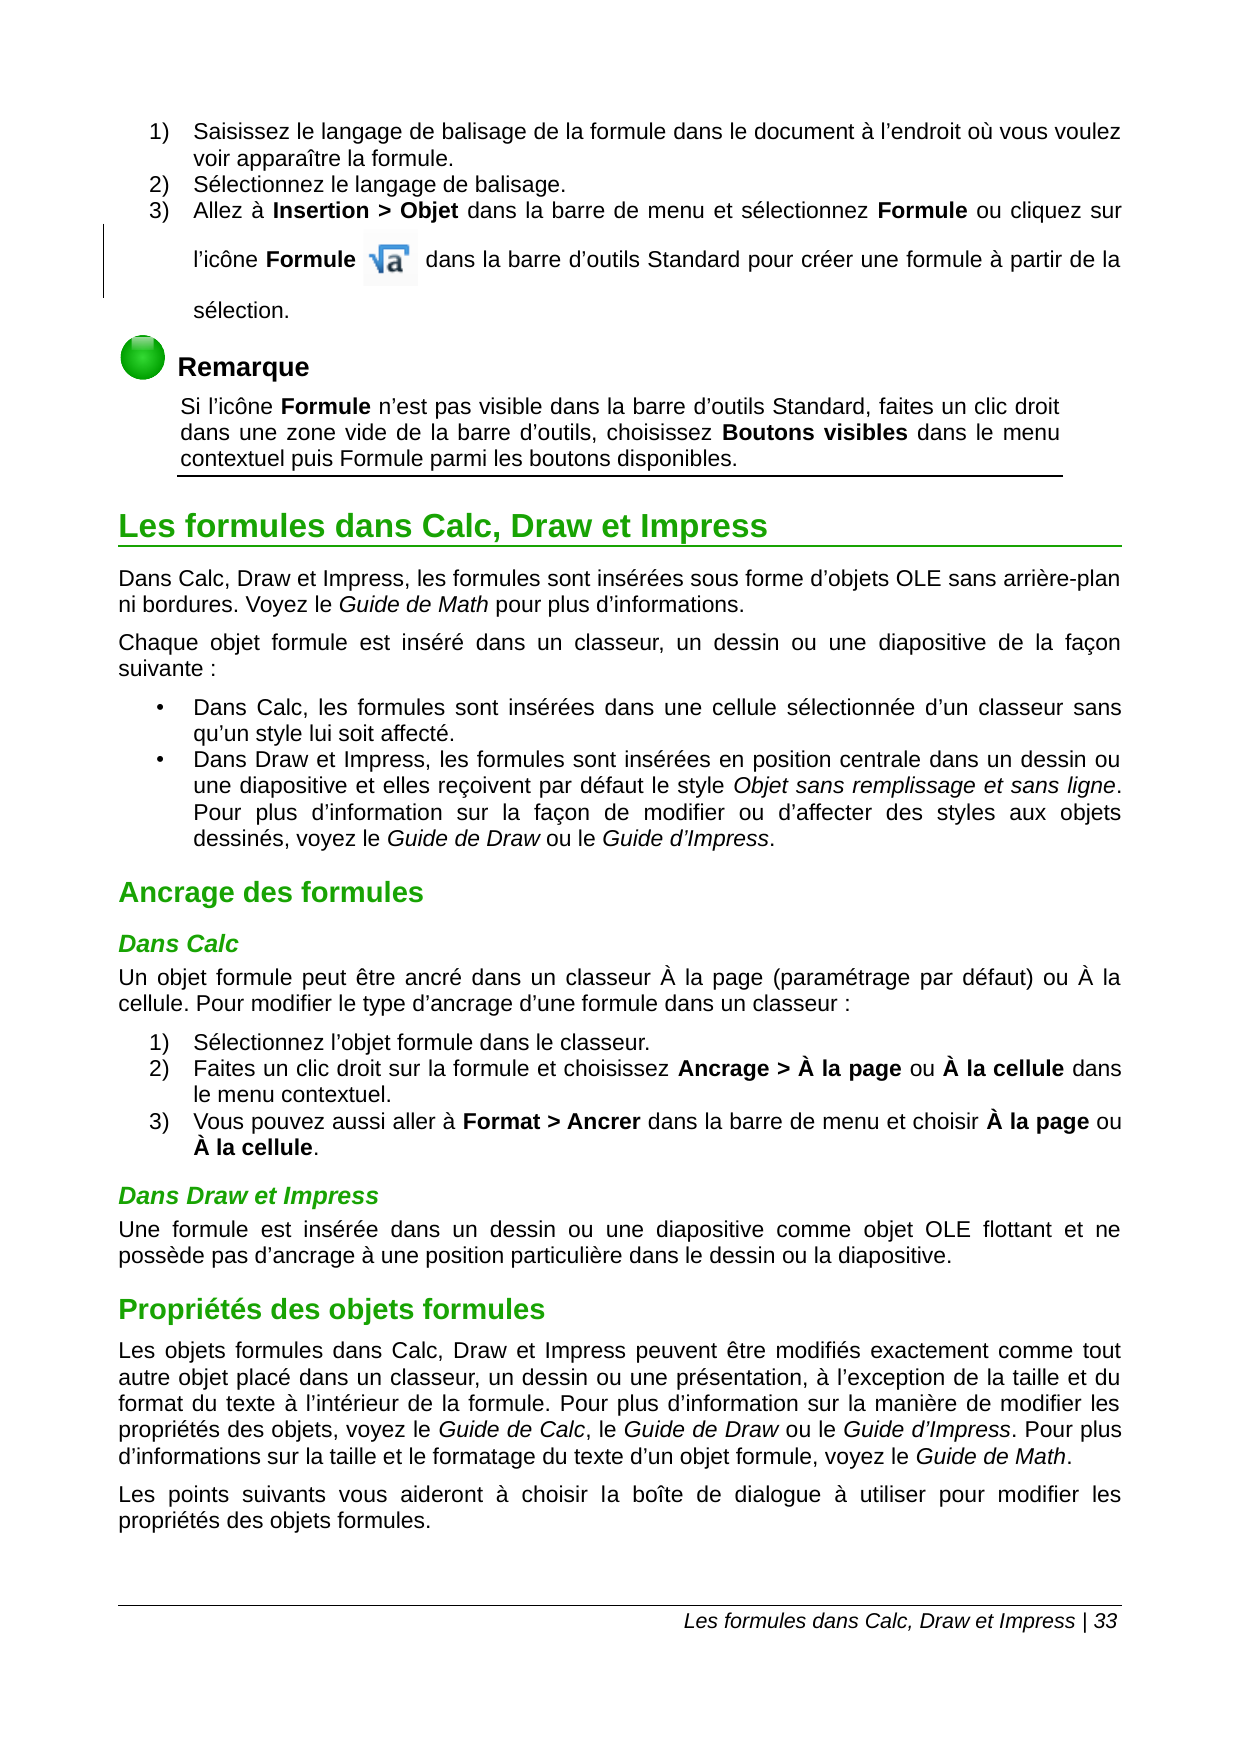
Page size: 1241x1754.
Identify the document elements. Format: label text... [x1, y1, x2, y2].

subtitle Les formules dans Calc, Draw et Impress [118, 506, 1122, 545]
text Chaque objet formule est inséré dans un classeur, un dessin ou une diapositive de la façon suivante : [118, 629, 1122, 682]
list Dans Draw et Impress, les formules sont insérées en position centrale dans un dessin ou une diapositive et elles reçoivent par défaut le style Objet sans remplissage et sans ligne. Pour plus d’information sur la façon de modifier ou d’affecter des styles aux objets dessinés, voyez le Guide de Draw ou le Guide d’Impress. [156, 746, 1122, 852]
text Une formule est insérée dans un dessin ou une diapositive comme objet OLE flottant et ne possède pas d’ancrage à une position particulière dans le dessin ou la diapositive. [118, 1216, 1122, 1268]
subtitle Dans Calc [118, 929, 1122, 958]
subtitle Ancrage des formules [118, 875, 1122, 909]
list Faites un clic droit sur la formule et choisissez Ancrage > À la page ou À la cellule dans le menu contextuel. [169, 1055, 1122, 1108]
list Allez à Insertion > Objet dans la barre de menu et sélectionnez Formule ou cliquez sur l’icône Formule dans la barre d’outils Standard pour créer une formule à partir de la sélection. [169, 197, 1122, 324]
text Les objets formules dans Calc, Draw et Impress peuvent être modifiés exactement comme tout autre objet placé dans un classeur, un dessin ou une présentation, à l’exception de la taille et du format du texte à l’intérieur de la formule. Pour plus d’information sur la manière de modifier les propriétés des objets, voyez le Guide de Calc, le Guide de Draw ou le Guide d’Impress. Pour plus d’informations sur la taille et le formatage du texte d’un objet formule, voyez le Guide de Math. [118, 1337, 1122, 1469]
list Vous pouvez aussi aller à Format > Ancrer dans la barre de menu et choisir À la page ou À la cellule. [169, 1108, 1122, 1160]
text Si l’icône Formule n’est pas visible dans la barre d’outils Standard, faites un clic droit dans une zone vide de la barre d’outils, choisissez Boutons visibles dans le menu contextuel puis Formule parmi les boutons disponibles. [177, 389, 1063, 475]
picture [363, 229, 418, 286]
text Les points suivants vous aideront à choisir la boîte de dialogue à utiliser pour modifier les propriétés des objets formules. [118, 1481, 1122, 1533]
list Saisissez le langage de balisage de la formule dans le document à l’endroit où vous voulez voir apparaître la formule. [169, 118, 1122, 171]
text Un objet formule peut être ancré dans un classeur À la page (paramétrage par défaut) ou À la cellule. Pour modifier le type d’ancrage d’une formule dans un classeur : [118, 964, 1122, 1017]
subtitle Dans Draw et Impress [118, 1181, 1122, 1210]
subtitle Remarque [118, 333, 1122, 382]
list Sélectionnez l’objet formule dans le classeur. [169, 1028, 1122, 1055]
subtitle Propriétés des objets formules [118, 1292, 1122, 1326]
list Dans Calc, les formules sont insérées dans une cellule sélectionnée d’un classeur sans qu’un style lui soit affecté. [156, 693, 1122, 746]
list Sélectionnez le langage de balisage. [169, 171, 1122, 197]
text Dans Calc, Draw et Impress, les formules sont insérées sous forme d’objets OLE sans arrière-plan ni bordures. Voyez le Guide de Math pour plus d’informations. [118, 564, 1122, 617]
